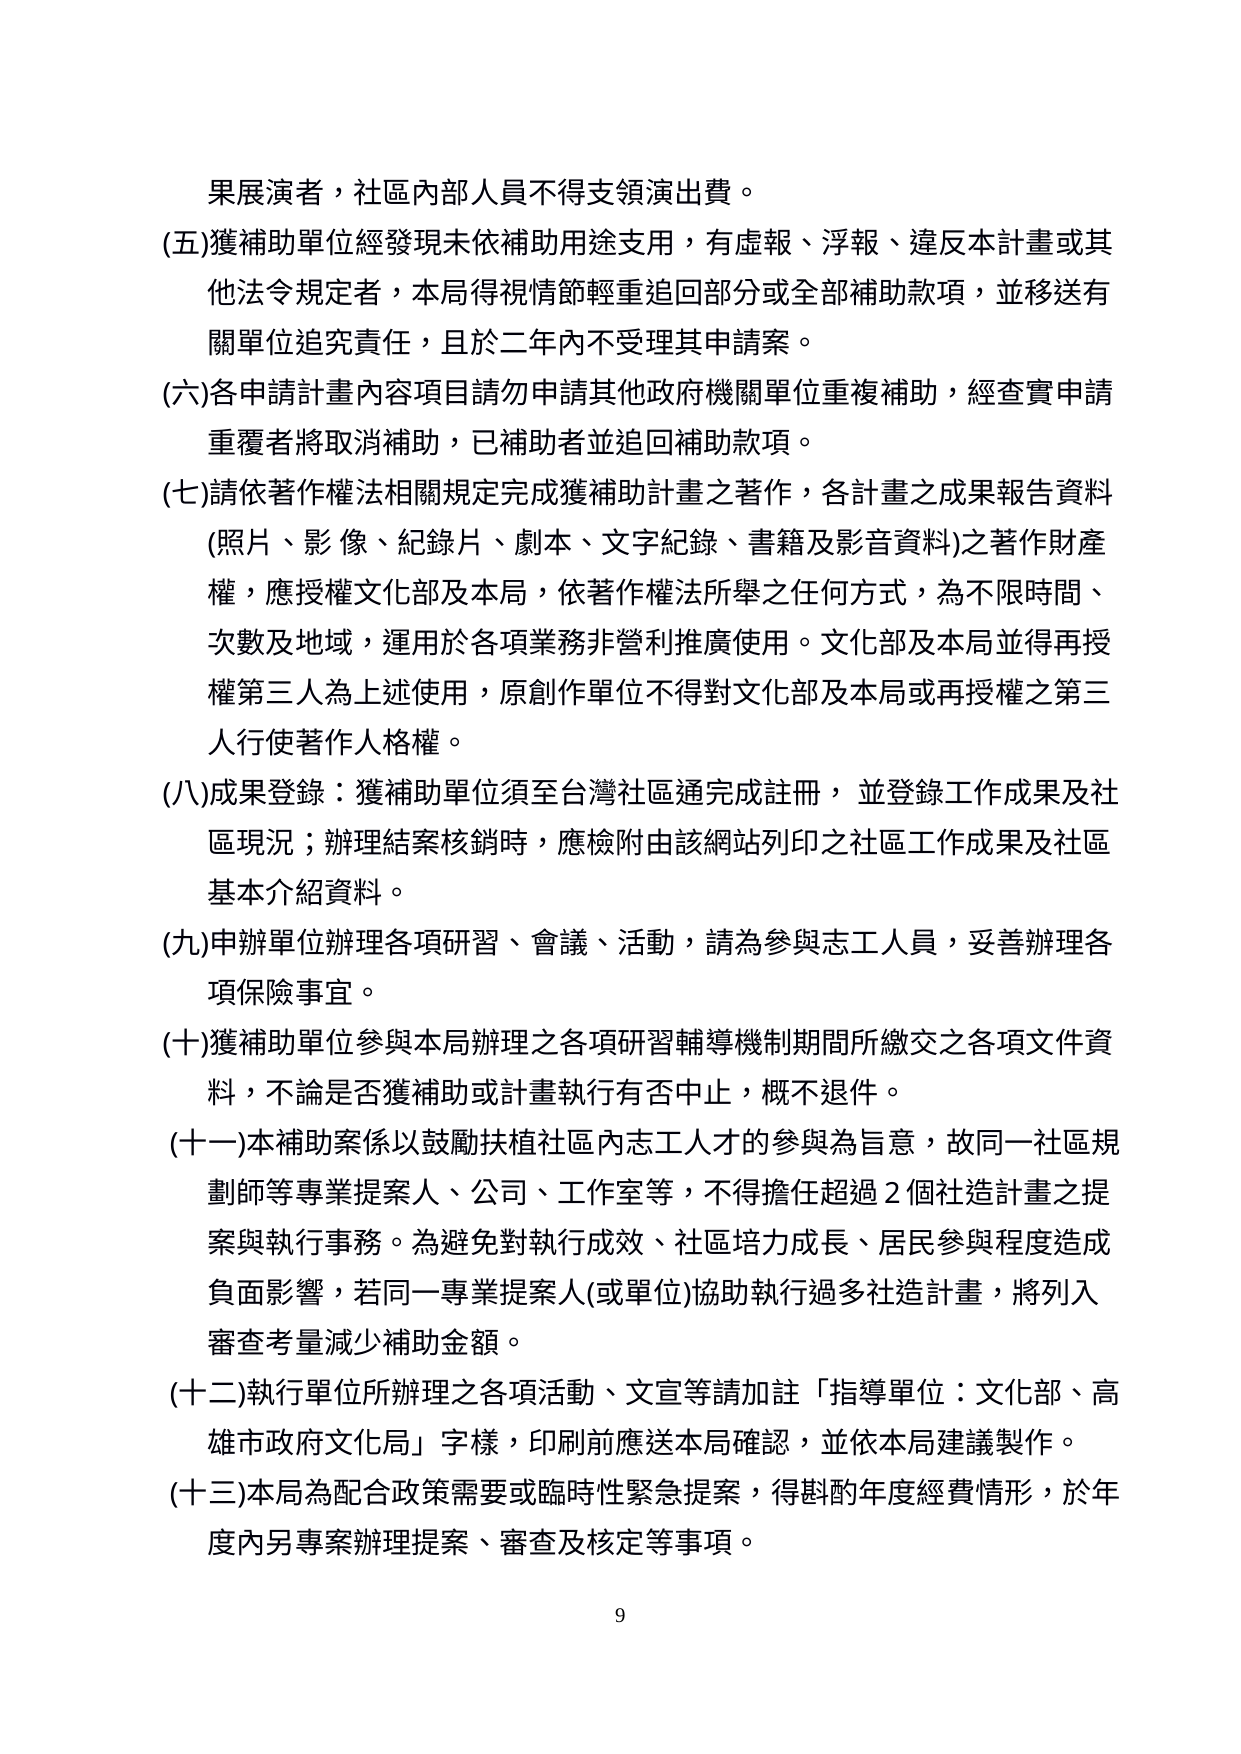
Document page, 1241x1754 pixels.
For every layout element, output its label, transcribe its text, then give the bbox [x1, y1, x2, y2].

text (九)申辦單位辦理各項研習、會議、活動，請為參與志工人員，妥善辦理各項保險事宜。 [162, 914, 1128, 1014]
text (五)獲補助單位經發現未依補助用途支用，有虛報、浮報、違反本計畫或其他法令規定者，本局得視情節輕重追回部分或全部補助款項，並移送有關單位追究責任，且於二年內不受理其申請案。 [162, 214, 1128, 364]
text 果展演者，社區內部人員不得支領演出費。 [162, 164, 1128, 214]
text (六)各申請計畫內容項目請勿申請其他政府機關單位重複補助，經查實申請重覆者將取消補助，已補助者並追回補助款項。 [162, 364, 1128, 464]
text (七)請依著作權法相關規定完成獲補助計畫之著作，各計畫之成果報告資料(照片、影 像、紀錄片、劇本、文字紀錄、書籍及影音資料)之著作財產權，應授權文化部及本局，依著作權法所舉之任何方式，為不限時間、次數及地域，運用於各項業務非營利推廣使用。文化部及本局並得再授權第三人為上述使用，原創作單位不得對文化部及本局或再授權之第三人行使著作人格權。 [162, 464, 1128, 764]
text (十一)本補助案係以鼓勵扶植社區內志工人才的參與為旨意，故同一社區規劃師等專業提案人、公司、工作室等，不得擔任超過2個社造計畫之提案與執行事務。為避免對執行成效、社區培力成長、居民參與程度造成負面影響，若同一專業提案人(或單位)協助執行過多社造計畫，將列入審查考量減少補助金額。 [162, 1114, 1128, 1364]
text (十三)本局為配合政策需要或臨時性緊急提案，得斟酌年度經費情形，於年度內另專案辦理提案、審查及核定等事項。 [162, 1464, 1128, 1564]
text (八)成果登錄：獲補助單位須至台灣社區通完成註冊， 並登錄工作成果及社區現況；辦理結案核銷時，應檢附由該網站列印之社區工作成果及社區基本介紹資料。 [162, 764, 1128, 914]
text (十)獲補助單位參與本局辦理之各項研習輔導機制期間所繳交之各項文件資料，不論是否獲補助或計畫執行有否中止，概不退件。 [162, 1014, 1128, 1114]
text (十二)執行單位所辦理之各項活動、文宣等請加註「指導單位：文化部、高雄市政府文化局」字樣，印刷前應送本局確認，並依本局建議製作。 [162, 1364, 1128, 1464]
